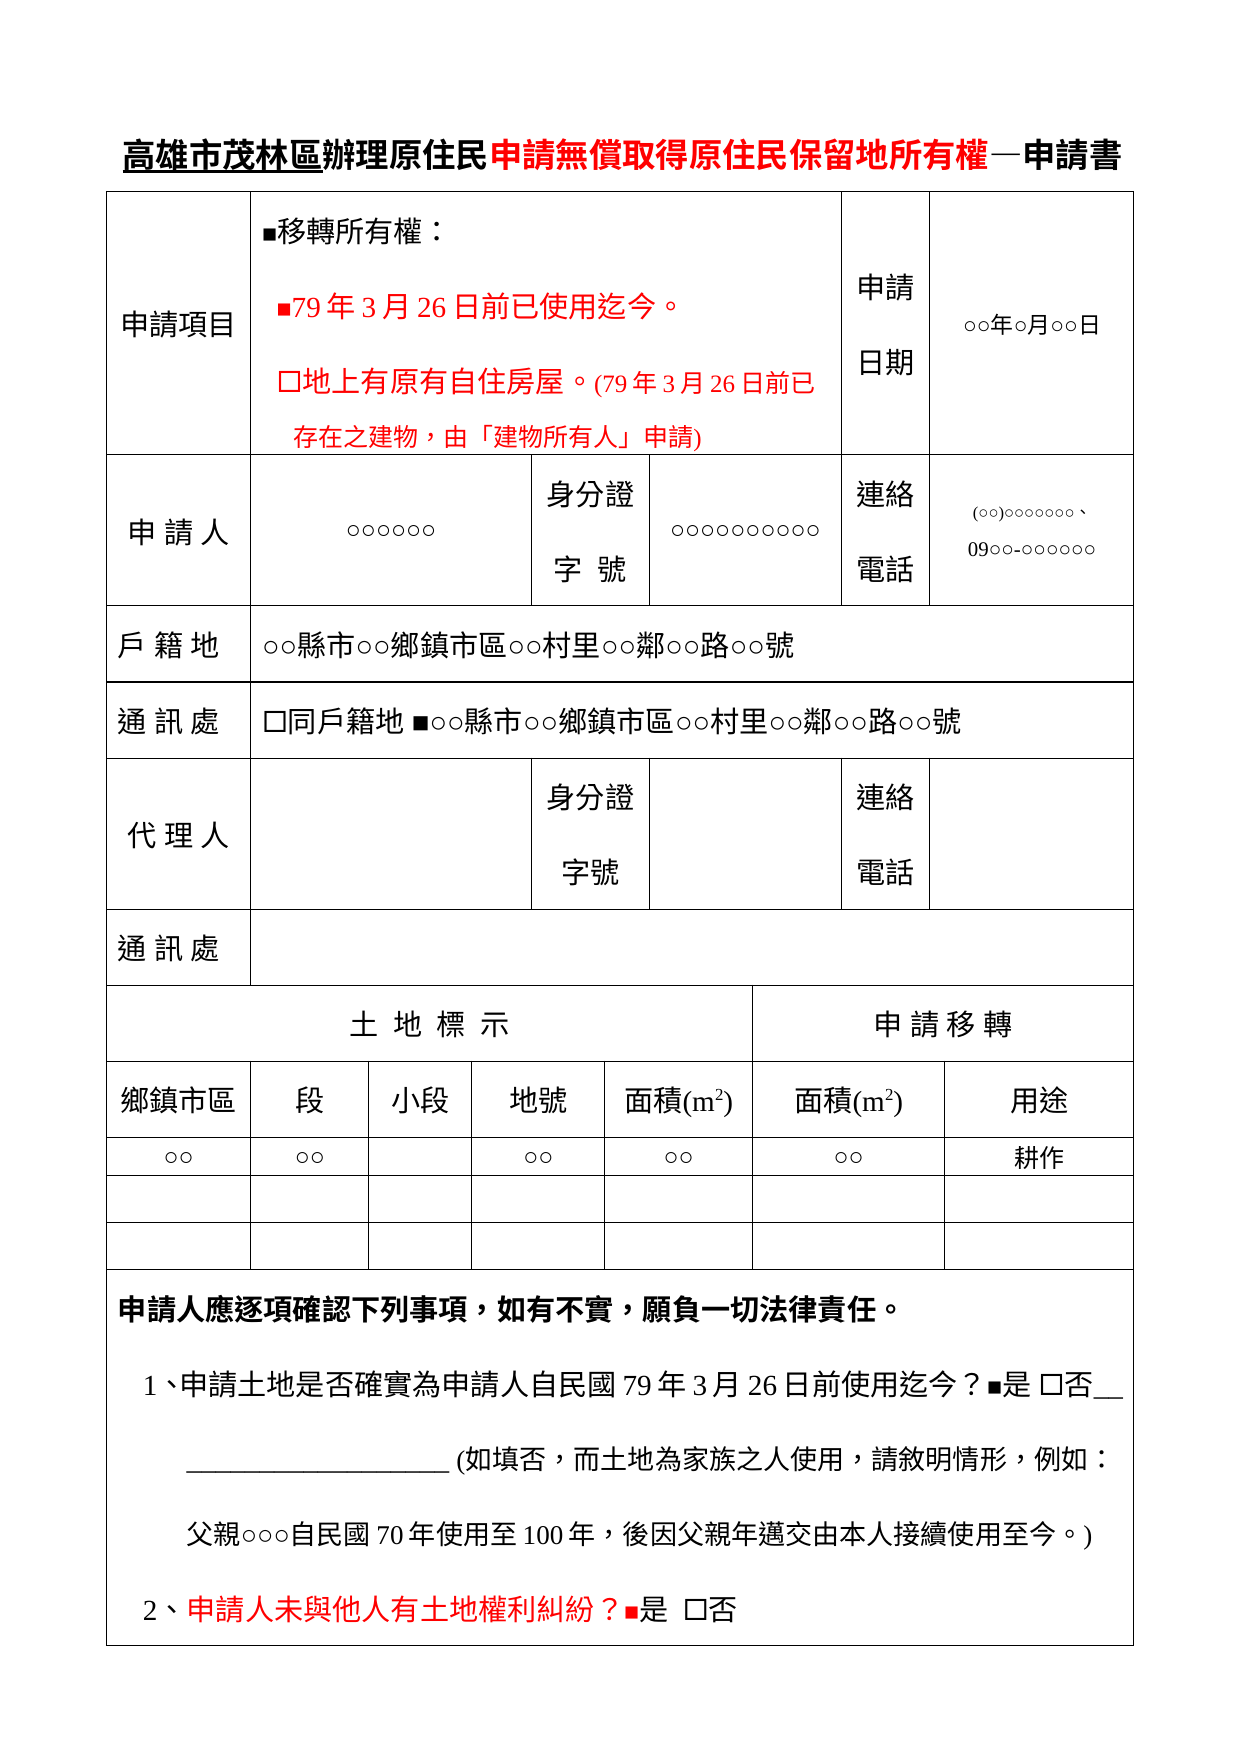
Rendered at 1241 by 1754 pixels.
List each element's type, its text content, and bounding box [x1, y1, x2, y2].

table_cell ○○ [753, 1138, 944, 1175]
table_cell ○○縣市○○鄉鎮市區○○村里○○鄰○○路○○號 [251, 606, 1133, 681]
table_cell [369, 1223, 471, 1269]
table_cell [107, 1176, 250, 1222]
table_cell ○○ [251, 1138, 368, 1175]
table_header 申請項目 [107, 192, 250, 454]
table_cell [753, 1176, 944, 1222]
table_header 申請 日期 [842, 192, 929, 454]
table_cell [251, 1176, 368, 1222]
table_cell [753, 1223, 944, 1269]
table_cell 戶 籍 地 [107, 606, 250, 681]
table_cell 連絡電話 [842, 455, 929, 605]
table_cell [930, 759, 1133, 908]
table_cell [251, 910, 1133, 984]
table_cell ○○ [472, 1138, 604, 1175]
table_header ■移轉所有權： ■79年3月26日前已使用迄今。 地上有原有自住房屋。(79年3月26日前已 存在之建物，由「建物所有人」申請) [251, 192, 841, 454]
table_cell 同戶籍地 ■○○縣市○○鄉鎮市區○○村里○○鄰○○路○○號 [251, 683, 1133, 757]
table_header ○○年○月○○日 [930, 192, 1133, 454]
table_cell 代 理 人 [107, 759, 250, 908]
table_cell 小段 [369, 1062, 471, 1137]
table_cell 用途 [945, 1062, 1133, 1137]
table_cell 身分證字號 [532, 759, 649, 908]
table_cell ○○ [107, 1138, 250, 1175]
table_cell [251, 759, 531, 908]
table_cell 申 請 人 [107, 455, 250, 605]
table_cell [472, 1176, 604, 1222]
table_cell 面積(m2) [605, 1062, 752, 1137]
table_cell 通 訊 處 [107, 910, 250, 984]
table_cell [251, 1223, 368, 1269]
table_cell (○○)○○○○○○○、 09○○-○○○○○○ [930, 455, 1133, 605]
table_cell 申 請 移 轉 [753, 986, 1133, 1061]
text 高雄市茂林區辦理原住民申請無償取得原住民保留地所有權—申請書 [118, 116, 1122, 191]
table_cell [472, 1223, 604, 1269]
table_cell ○○ [605, 1138, 752, 1175]
table_cell 通 訊 處 [107, 683, 250, 757]
table_cell ○○○○○○○○○○ [650, 455, 841, 605]
table_cell [605, 1223, 752, 1269]
table_cell 面積(m2) [753, 1062, 944, 1137]
table_cell [605, 1176, 752, 1222]
table_cell 連絡電話 [842, 759, 929, 908]
table_cell [369, 1176, 471, 1222]
table_cell 申請人應逐項確認下列事項，如有不實，願負一切法律責任。 1、申請土地是否確實為申請人自民國79年3月26日前使用迄今？■是 否____________________ (如填否，而土地為家族之人使用，請敘明情形，例如：父親○○○自民國70年使用至100年，後因父親年邁交由本人接續使用至今。) 2、申請人未與他人有土地權利糾紛？■是 否 [107, 1270, 1133, 1645]
table_cell [945, 1176, 1133, 1222]
table_cell [945, 1223, 1133, 1269]
table_cell [107, 1223, 250, 1269]
table_cell 耕作 [945, 1138, 1133, 1175]
table_cell 身分證字 號 [532, 455, 649, 605]
table_cell [369, 1138, 471, 1175]
table_cell 鄉鎮市區 [107, 1062, 250, 1137]
table_cell ○○○○○○ [251, 455, 531, 605]
table_cell 土 地 標 示 [107, 986, 752, 1061]
table_cell [650, 759, 841, 908]
table_cell 地號 [472, 1062, 604, 1137]
table_cell 段 [251, 1062, 368, 1137]
